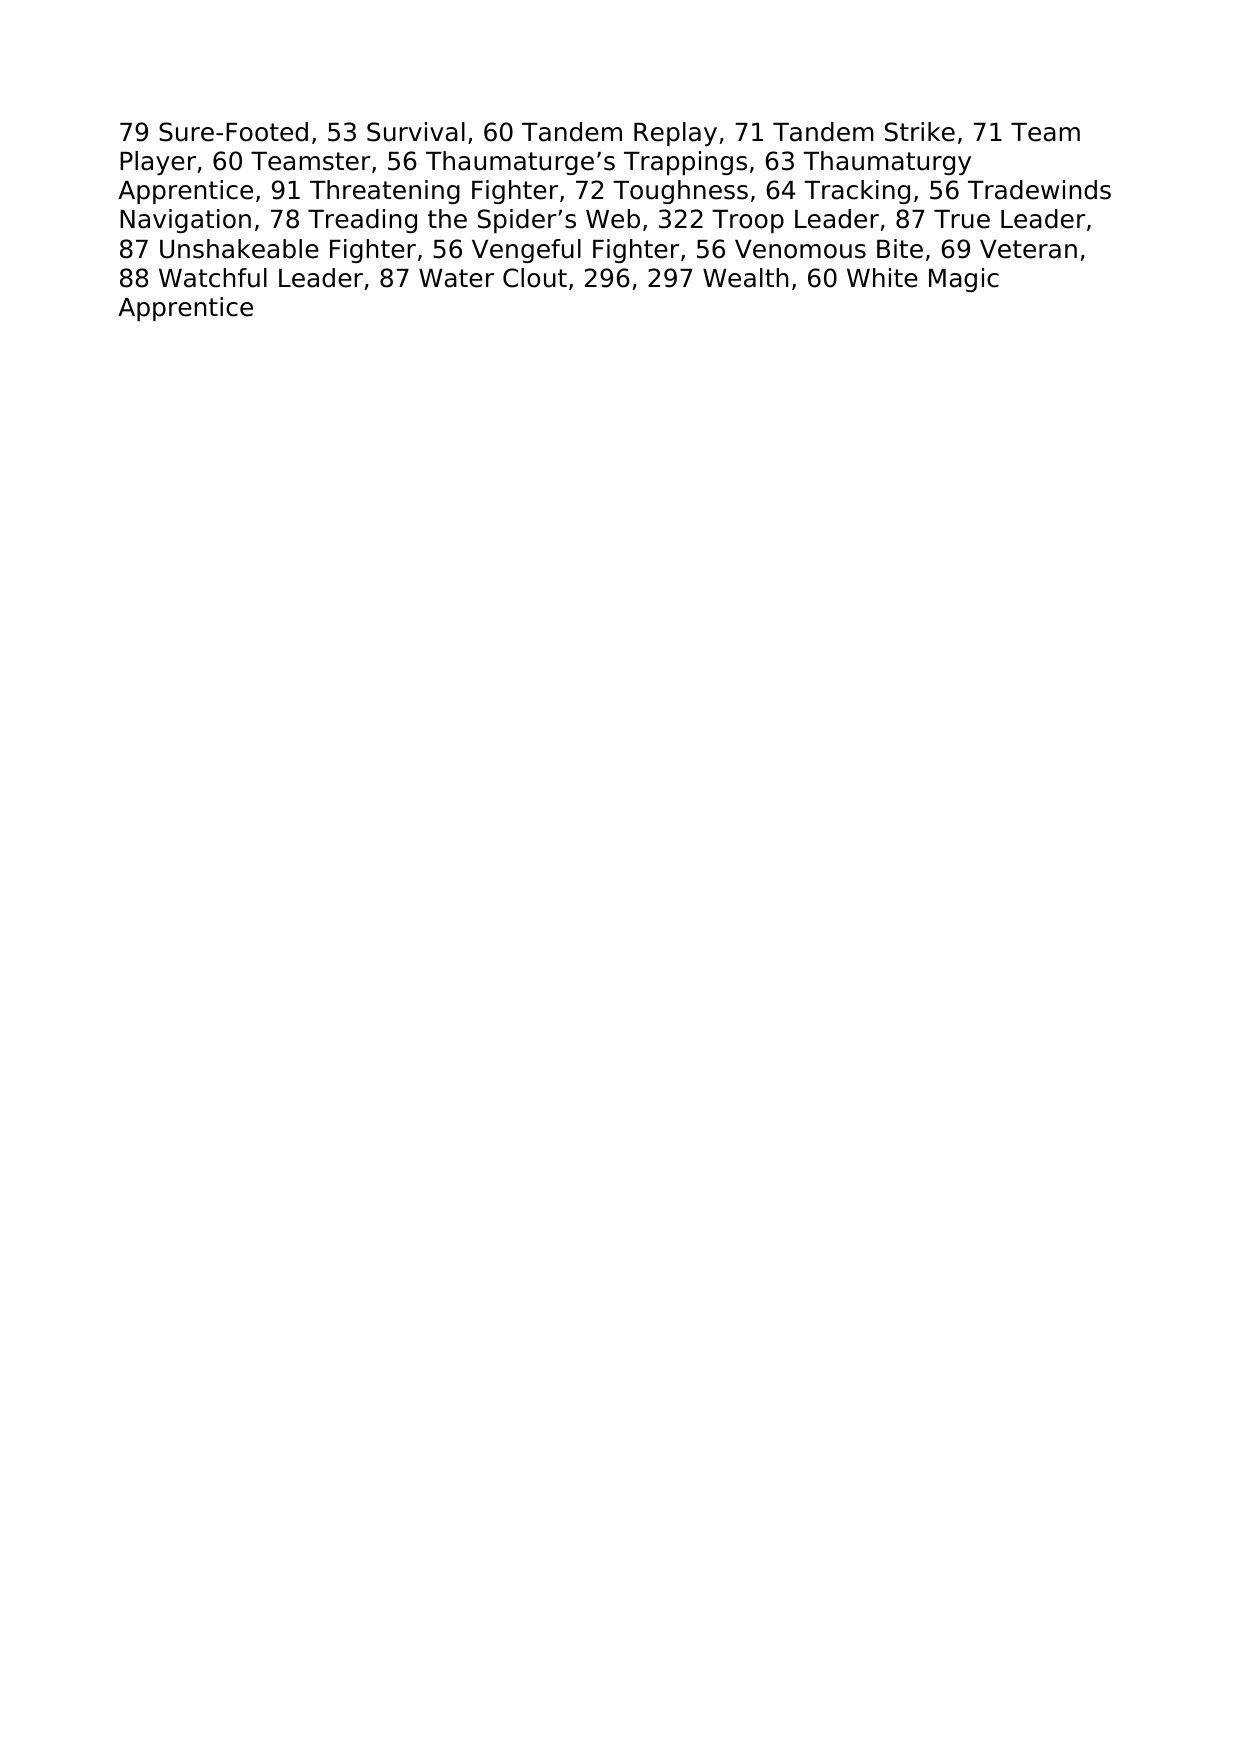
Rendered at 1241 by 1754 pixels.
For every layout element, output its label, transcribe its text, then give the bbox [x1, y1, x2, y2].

text 79 Sure-Footed, 53 Survival, 60 Tandem Replay, 71 Tandem Strike, 71 Team Player, 60 Teamster, 56 Thaumaturge’s Trappings, 63 Thaumaturgy Apprentice, 91 Threatening Fighter, 72 Toughness, 64 Tracking, 56 Tradewinds Navigation, 78 Treading the Spider’s Web, 322 Troop Leader, 87 True Leader, 87 Unshakeable Fighter, 56 Vengeful Fighter, 56 Venomous Bite, 69 Veteran, 88 Watchful Leader, 87 Water Clout, 296, 297 Wealth, 60 White Magic Apprentice [118, 118, 1122, 322]
